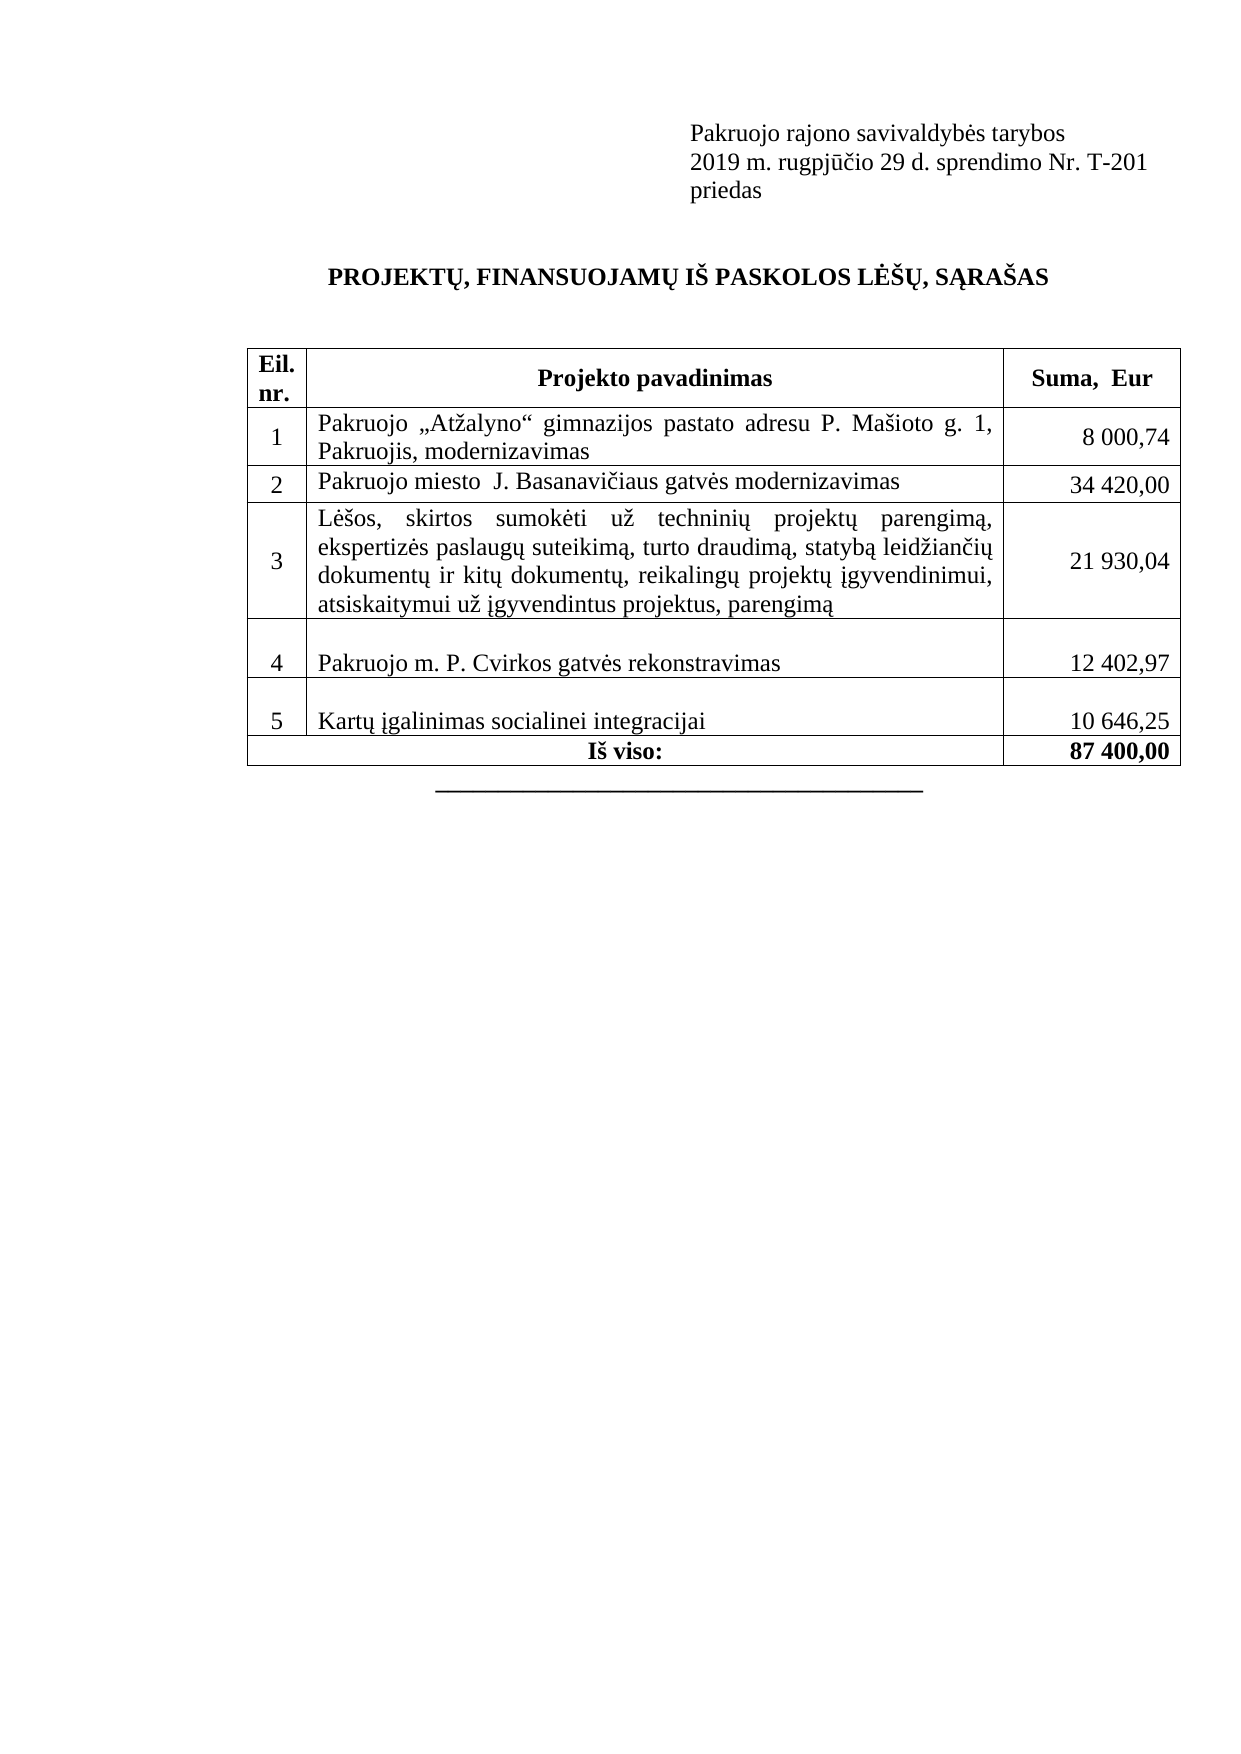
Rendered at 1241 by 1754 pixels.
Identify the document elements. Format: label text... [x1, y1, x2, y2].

table_cell Pakruojo „Atžalyno“ gimnazijos pastato adresu P. Mašioto g. 1, Pakruojis, modernizavimas [307, 408, 1003, 465]
text Pakruojo rajono savivaldybės tarybos [177, 118, 1181, 147]
table_cell 34 420,00 [1004, 466, 1180, 502]
text priedas [177, 176, 1181, 204]
table_cell 21 930,04 [1004, 503, 1180, 618]
table_cell 8 000,74 [1004, 408, 1180, 465]
table_cell 2 [248, 466, 306, 502]
table_cell 87 400,00 [1004, 736, 1180, 765]
table_cell Pakruojo m. P. Cvirkos gatvės rekonstravimas [307, 619, 1003, 677]
table_cell Kartų įgalinimas socialinei integracijai [307, 678, 1003, 735]
table_cell Lėšos, skirtos sumokėti už techninių projektų parengimą, ekspertizės paslaugų suteikimą, turto draudimą, statybą leidžiančių dokumentų ir kitų dokumentų, reikalingų projektų įgyvendinimui, atsiskaitymui už įgyvendintus projektus, parengimą [307, 503, 1003, 618]
table_cell 4 [248, 619, 306, 677]
text 2019 m. rugpjūčio 29 d. sprendimo Nr. T-201 [177, 147, 1181, 176]
table_cell Iš viso: [248, 736, 1003, 765]
table_cell 5 [248, 678, 306, 735]
table_header Suma, Eur [1004, 349, 1180, 407]
table_cell 1 [248, 408, 306, 465]
table_cell Pakruojo miesto J. Basanavičiaus gatvės modernizavimas [307, 466, 1003, 502]
table_header Eil. nr. [248, 349, 306, 407]
table_cell 3 [248, 503, 306, 618]
text PROJEKTŲ, FINANSUOJAMŲ IŠ PASKOLOS LĖŠŲ, SĄRAŠAS [177, 262, 1181, 291]
table_header Projekto pavadinimas [307, 349, 1003, 407]
table_cell 10 646,25 [1004, 678, 1180, 735]
table_cell 12 402,97 [1004, 619, 1180, 677]
text _______________________________________ [177, 766, 1181, 795]
